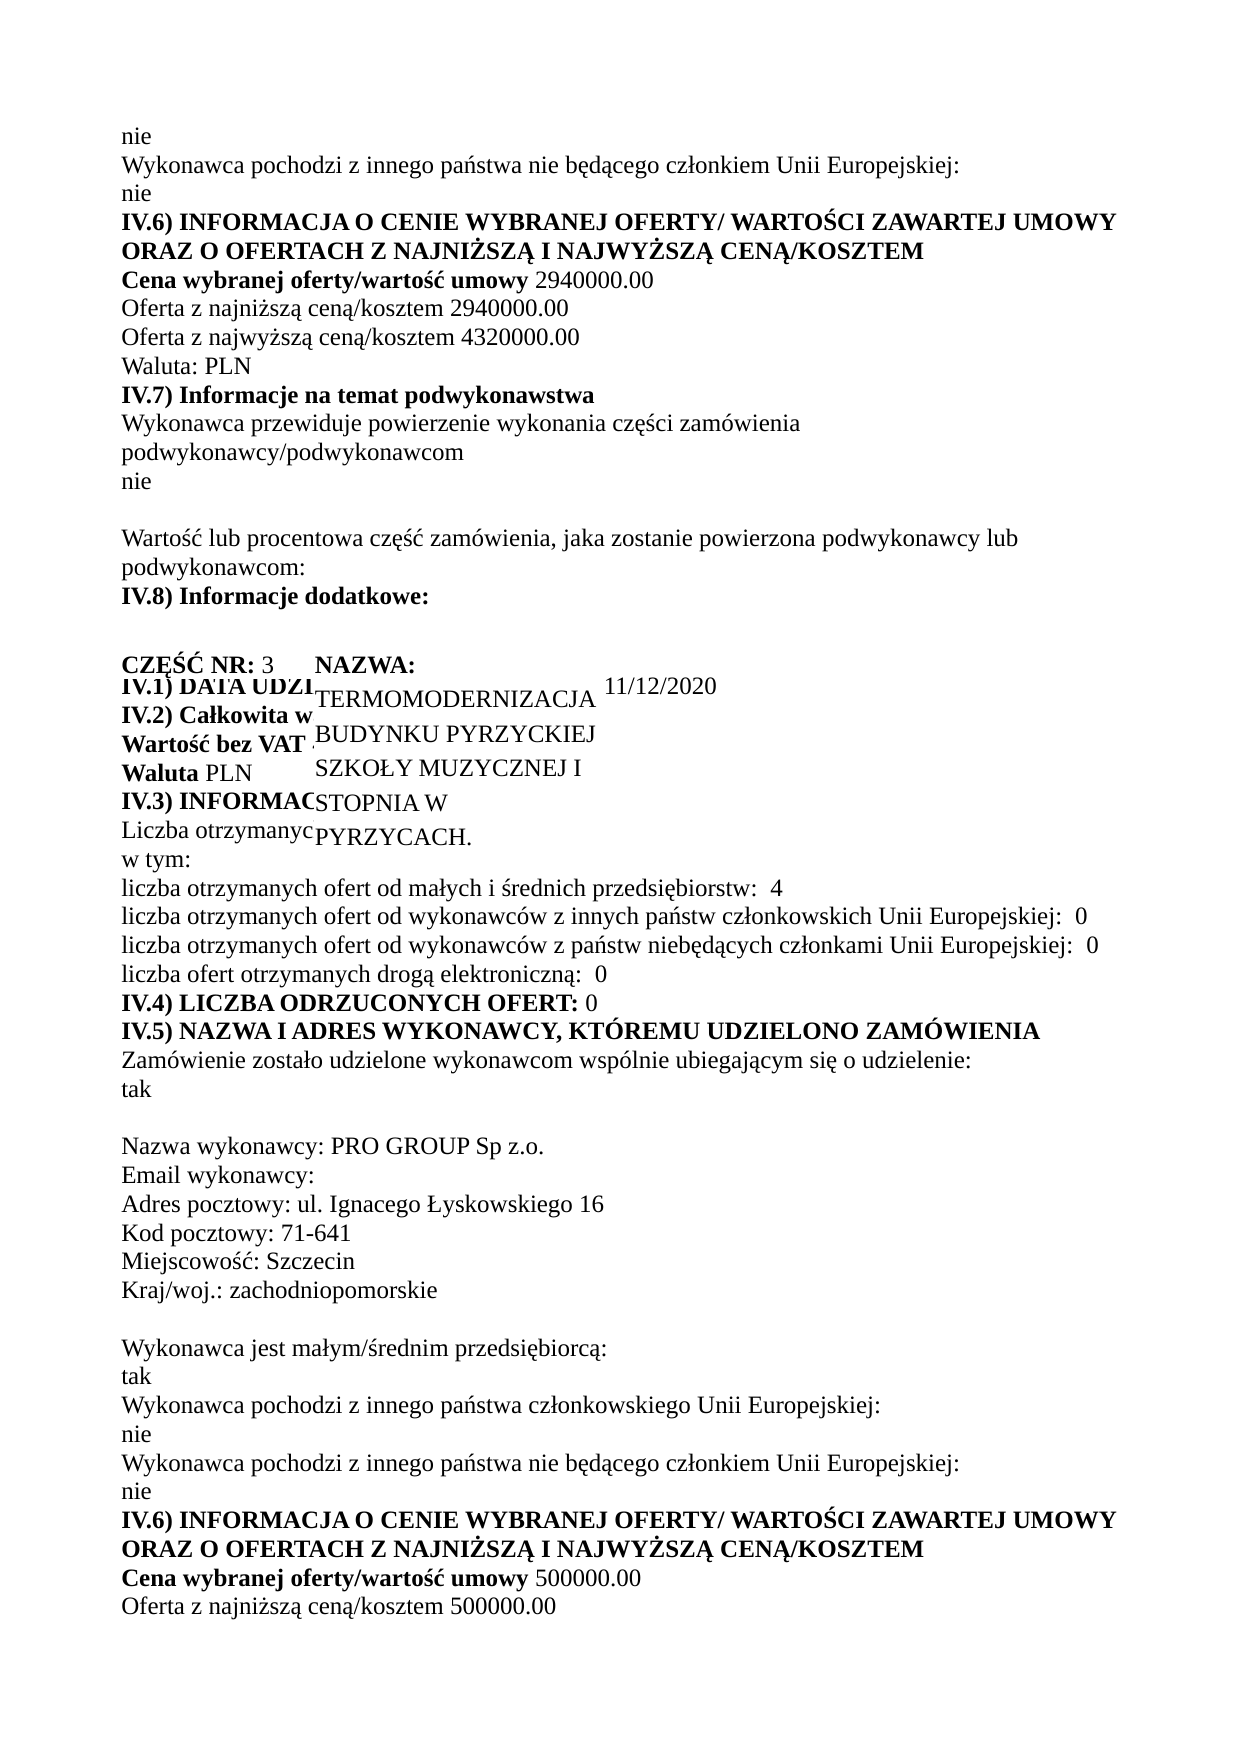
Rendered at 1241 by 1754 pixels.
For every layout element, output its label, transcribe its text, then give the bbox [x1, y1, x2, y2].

table_header [608, 647, 1122, 658]
table_cell IV.1) DATA UDZIELENIA ZAMÓWIENIA: 11/12/2020 IV.2) Całkowita wartość zamówienia Wartość bez VAT 426966.67 Waluta PLN IV.3) INFORMACJE O OFERTACH Liczba otrzymanych ofert: 4 w tym: liczba otrzymanych ofert od małych i średnich przedsiębiorstw: 4 liczba otrzymanych ofert od wykonawców z innych państw członkowskich Unii Europejskiej: 0 liczba otrzymanych ofert od wykonawców z państw niebędących członkami Unii Europejskiej: 0 liczba ofert otrzymanych drogą elektroniczną: 0 IV.4) LICZBA ODRZUCONYCH OFERT: 0 IV.5) NAZWA I ADRES WYKONAWCY, KTÓREMU UDZIELONO ZAMÓWIENIA Zamówienie zostało udzielone wykonawcom wspólnie ubiegającym się o udzielenie: tak Nazwa wykonawcy: PRO GROUP Sp z.o. Email wykonawcy: Adres pocztowy: ul. Ignacego Łyskowskiego 16 Kod pocztowy: 71-641 Miejscowość: Szczecin Kraj/woj.: zachodniopomorskie Wykonawca jest małym/średnim przedsiębiorcą: tak Wykonawca pochodzi z innego państwa członkowskiego Unii Europejskiej: nie Wykonawca pochodzi z innego państwa nie będącego członkiem Unii Europejskiej: nie IV.6) INFORMACJA O CENIE WYBRANEJ OFERTY/ WARTOŚCI ZAWARTEJ UMOWY ORAZ O OFERTACH Z NAJNIŻSZĄ I NAJWYŻSZĄ CENĄ/KOSZTEM Cena wybranej oferty/wartość umowy 500000.00 Oferta z najniższą ceną/kosztem 500000.00 Oferta z najwyższą ceną/kosztem 779000.00 Waluta: PLN IV.7) Informacje na temat podwykonawstwa Wykonawca przewiduje powierzenie wykonania części zamówienia podwykonawcy/podwykonawcom nie Wartość lub procentowa część zamówienia, jaka zostanie powierzona podwykonawcy lub podwykonawcom: IV.8) Informacje dodatkowe: [118, 669, 1122, 1623]
table_cell [608, 658, 1122, 668]
table_header [319, 734, 327, 741]
table_cell IV.1) DATA UDZIELENIA ZAMÓWIENIA: 11/12/2020 IV.2) Całkowita wartość zamówienia Wartość bez VAT 2552845.53 Waluta PLN IV.3) INFORMACJE O OFERTACH Liczba otrzymanych ofert: 6 w tym: liczba otrzymanych ofert od małych i średnich przedsiębiorstw: 6 liczba otrzymanych ofert od wykonawców z innych państw członkowskich Unii Europejskiej: 0 liczba otrzymanych ofert od wykonawców z państw niebędących członkami Unii Europejskiej: 0 liczba ofert otrzymanych drogą elektroniczną: 0 IV.4) LICZBA ODRZUCONYCH OFERT: 0 IV.5) NAZWA I ADRES WYKONAWCY, KTÓREMU UDZIELONO ZAMÓWIENIA Zamówienie zostało udzielone wykonawcom wspólnie ubiegającym się o udzielenie: tak Nazwa wykonawcy: Expert Spółka z ograniczoną odpowiedzialnością Email wykonawcy: Adres pocztowy: ul. Kolejowa 37, Kod pocztowy: 73-115 Miejscowość: Dolice Kraj/woj.: zachodniopomorskie Wykonawca jest małym/średnim przedsiębiorcą: tak Wykonawca pochodzi z innego państwa członkowskiego Unii Europejskiej: nie Wykonawca pochodzi z innego państwa nie będącego członkiem Unii Europejskiej: nie IV.6) INFORMACJA O CENIE WYBRANEJ OFERTY/ WARTOŚCI ZAWARTEJ UMOWY ORAZ O OFERTACH Z NAJNIŻSZĄ I NAJWYŻSZĄ CENĄ/KOSZTEM Cena wybranej oferty/wartość umowy 2940000.00 Oferta z najniższą ceną/kosztem 2940000.00 Oferta z najwyższą ceną/kosztem 4320000.00 Waluta: PLN IV.7) Informacje na temat podwykonawstwa Wykonawca przewiduje powierzenie wykonania części zamówienia podwykonawcy/podwykonawcom nie Wartość lub procentowa część zamówienia, jaka zostanie powierzona podwykonawcy lub podwykonawcom: IV.8) Informacje dodatkowe: [118, 118, 1122, 613]
table_header [319, 727, 326, 733]
table_header [118, 647, 608, 851]
